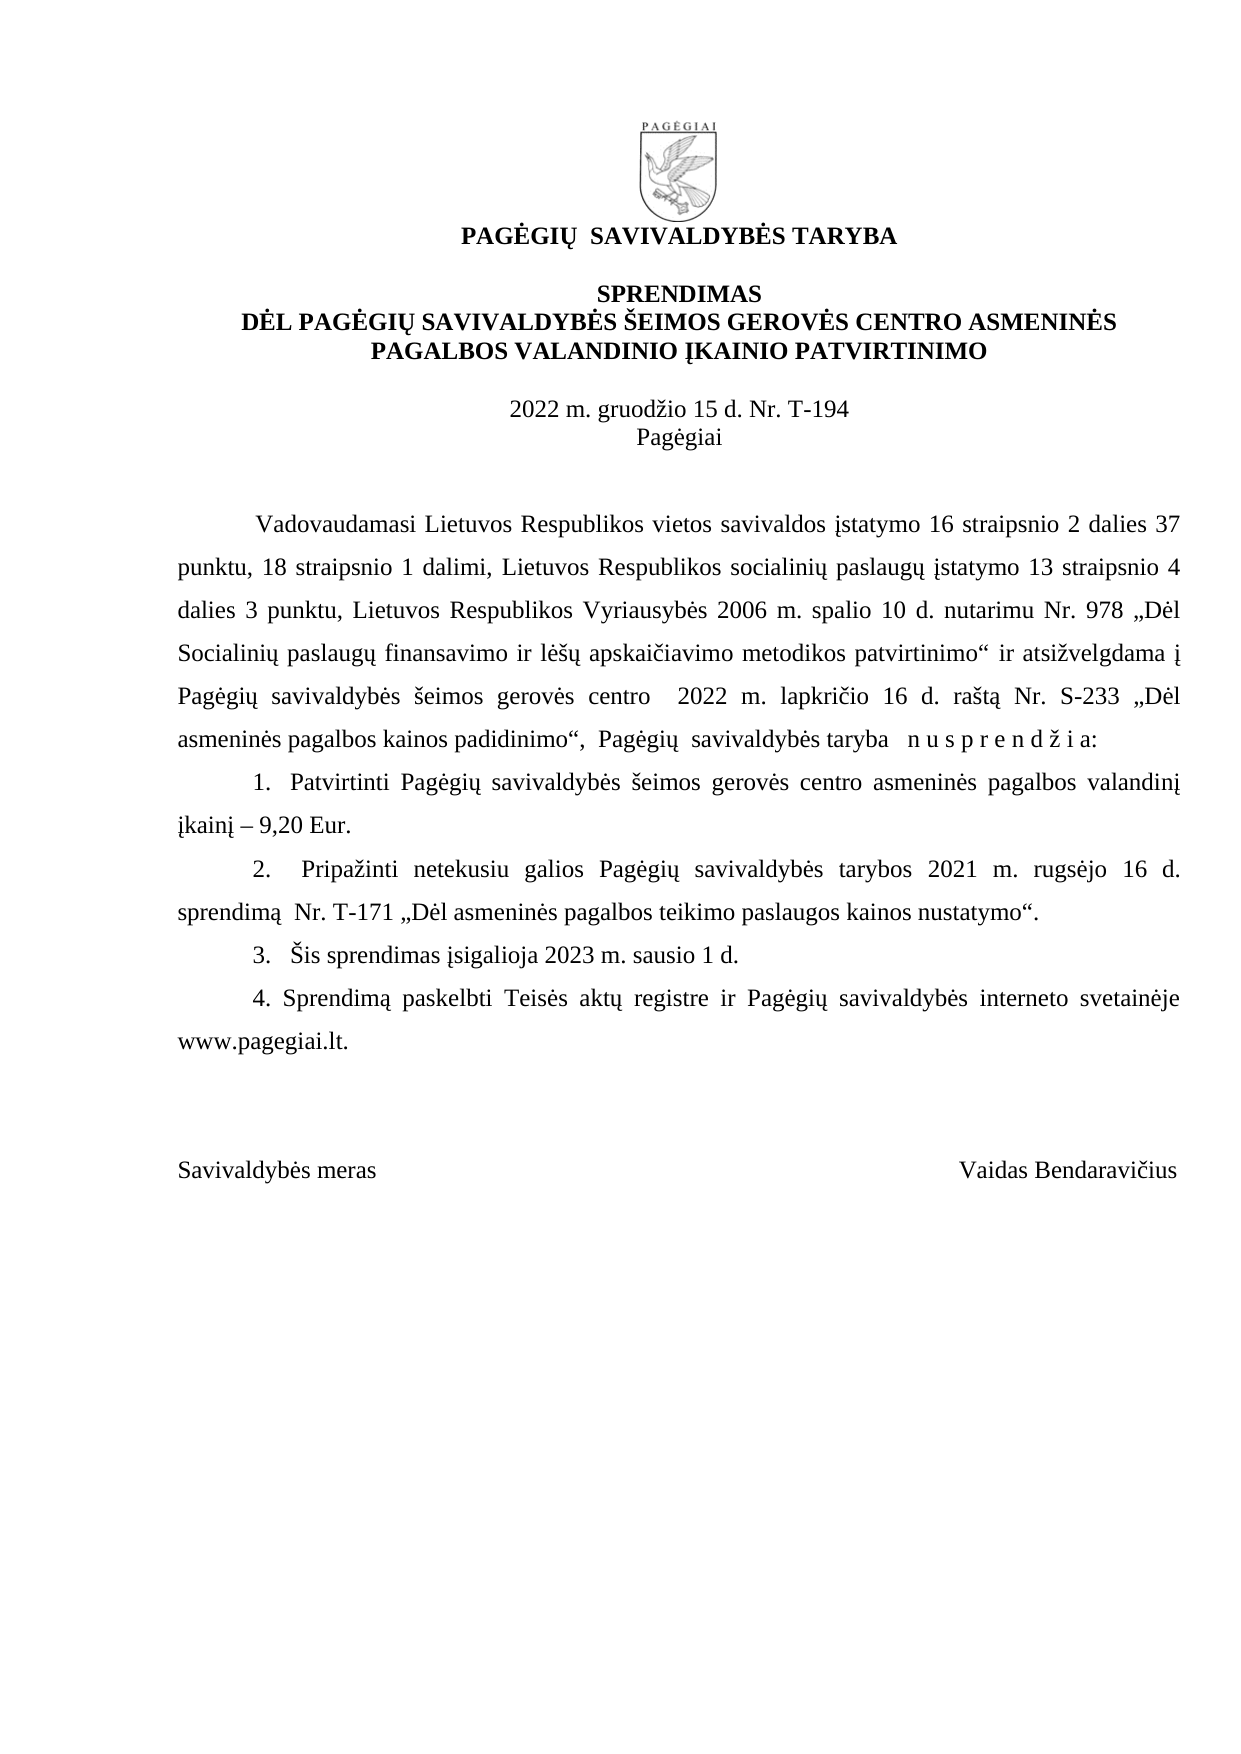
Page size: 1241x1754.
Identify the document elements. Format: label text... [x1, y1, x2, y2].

text Vadovaudamasi Lietuvos Respublikos vietos savivaldos įstatymo 16 straipsnio 2 dalies 37 punktu, 18 straipsnio 1 dalimi, Lietuvos Respublikos socialinių paslaugų įstatymo 13 straipsnio 4 dalies 3 punktu, Lietuvos Respublikos Vyriausybės 2006 m. spalio 10 d. nutarimu Nr. 978 „Dėl Socialinių paslaugų finansavimo ir lėšų apskaičiavimo metodikos patvirtinimo“ ir atsižvelgdama į Pagėgių savivaldybės šeimos gerovės centro 2022 m. lapkričio 16 d. raštą Nr. S-233 „Dėl asmeninės pagalbos kainos padidinimo“, Pagėgių savivaldybės taryba n u s p r e n d ž i a: [177, 509, 1181, 753]
text DĖL PAGĖGIŲ SAVIVALDYBĖS ŠEIMOS GEROVĖS CENTRO ASMENINĖS PAGALBOS VALANDINIO ĮKAINIO PATVIRTINIMO [177, 307, 1181, 365]
text 3. Šis sprendimas įsigalioja 2023 m. sausio 1 d. [177, 940, 1181, 969]
text PAGĖGIŲ SAVIVALDYBĖS TARYBA [177, 221, 1181, 250]
text SPRENDIMAS [177, 279, 1181, 307]
text Pagėgiai [177, 422, 1181, 451]
text 4. Sprendimą paskelbti Teisės aktų registre ir Pagėgių savivaldybės interneto svetainėje www.pagegiai.lt. [177, 983, 1181, 1055]
text 2022 m. gruodžio 15 d. Nr. T-194 [177, 394, 1181, 422]
subtitle 2. Pripažinti netekusiu galios Pagėgių savivaldybės tarybos 2021 m. rugsėjo 16 d. sprendimą Nr. T-171 „Dėl asmeninės pagalbos teikimo paslaugos kainos nustatymo“. [177, 854, 1181, 926]
text 1. Patvirtinti Pagėgių savivaldybės šeimos gerovės centro asmeninės pagalbos valandinį įkainį – 9,20 Eur. [177, 767, 1181, 839]
text Savivaldybės meras Vaidas Bendaravičius [177, 1156, 1181, 1184]
